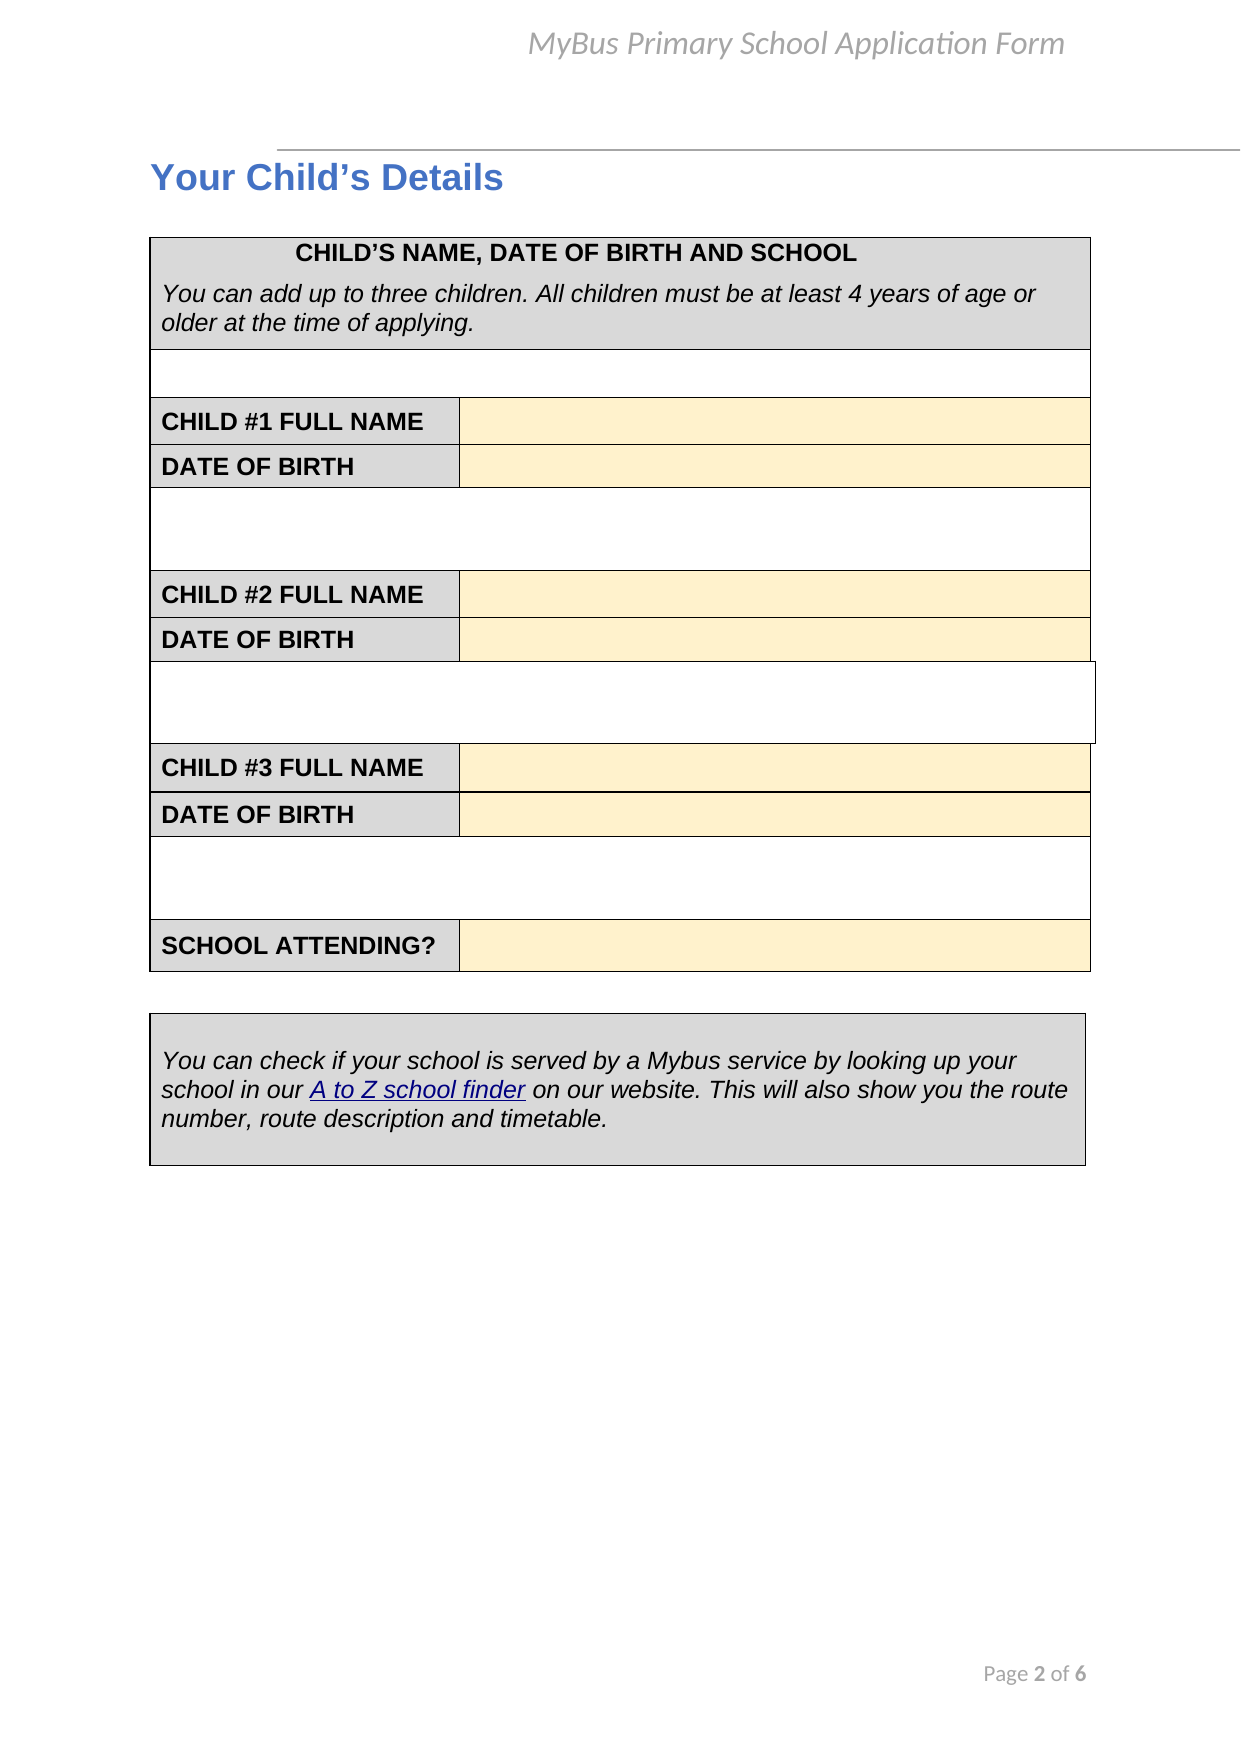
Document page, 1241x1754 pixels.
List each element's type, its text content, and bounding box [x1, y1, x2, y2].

table_cell Child #1 Full Name [151, 398, 459, 444]
table_cell [151, 350, 1090, 397]
table_cell [1091, 487, 1095, 570]
table_cell [1091, 836, 1095, 919]
table_cell School Attending? [151, 920, 459, 971]
table_header [1091, 237, 1095, 349]
table_cell [1091, 444, 1095, 487]
table_cell [460, 920, 1090, 971]
table_cell [151, 662, 1095, 743]
table_header CHILD’S NAME, DATE OF BIRTH AND SCHOOL You can add up to three children. All children must be at least 4 years of age or older at the time of applying. [151, 238, 1090, 349]
table_cell [460, 793, 1090, 836]
table_cell [460, 618, 1090, 661]
table_cell [460, 571, 1090, 617]
table_cell DATE OF BIRTH [151, 618, 459, 661]
table_cell [151, 488, 1090, 570]
table_cell [460, 744, 1090, 791]
table_cell [1091, 919, 1095, 971]
table_cell [1091, 397, 1095, 444]
table_cell [151, 837, 1090, 919]
table_cell [1091, 744, 1095, 791]
table_cell Child #3 Full Name [151, 744, 459, 791]
table_cell [1091, 791, 1095, 836]
table_cell [1091, 570, 1095, 617]
text Your Child’s Details [150, 155, 1086, 198]
table_cell Child #2 Full Name [151, 571, 459, 617]
table_cell DATE OF BIRTH [151, 445, 459, 487]
table_cell [460, 445, 1090, 487]
table_cell [1091, 349, 1095, 397]
table_header You can check if your school is served by a Mybus service by looking up your school in our A to Z school finder on our website. This will also show you the route number, route description and timetable. [151, 1014, 1085, 1165]
table_cell [1091, 617, 1095, 661]
table_cell [460, 398, 1090, 444]
table_cell DATE OF BIRTH [151, 793, 459, 836]
